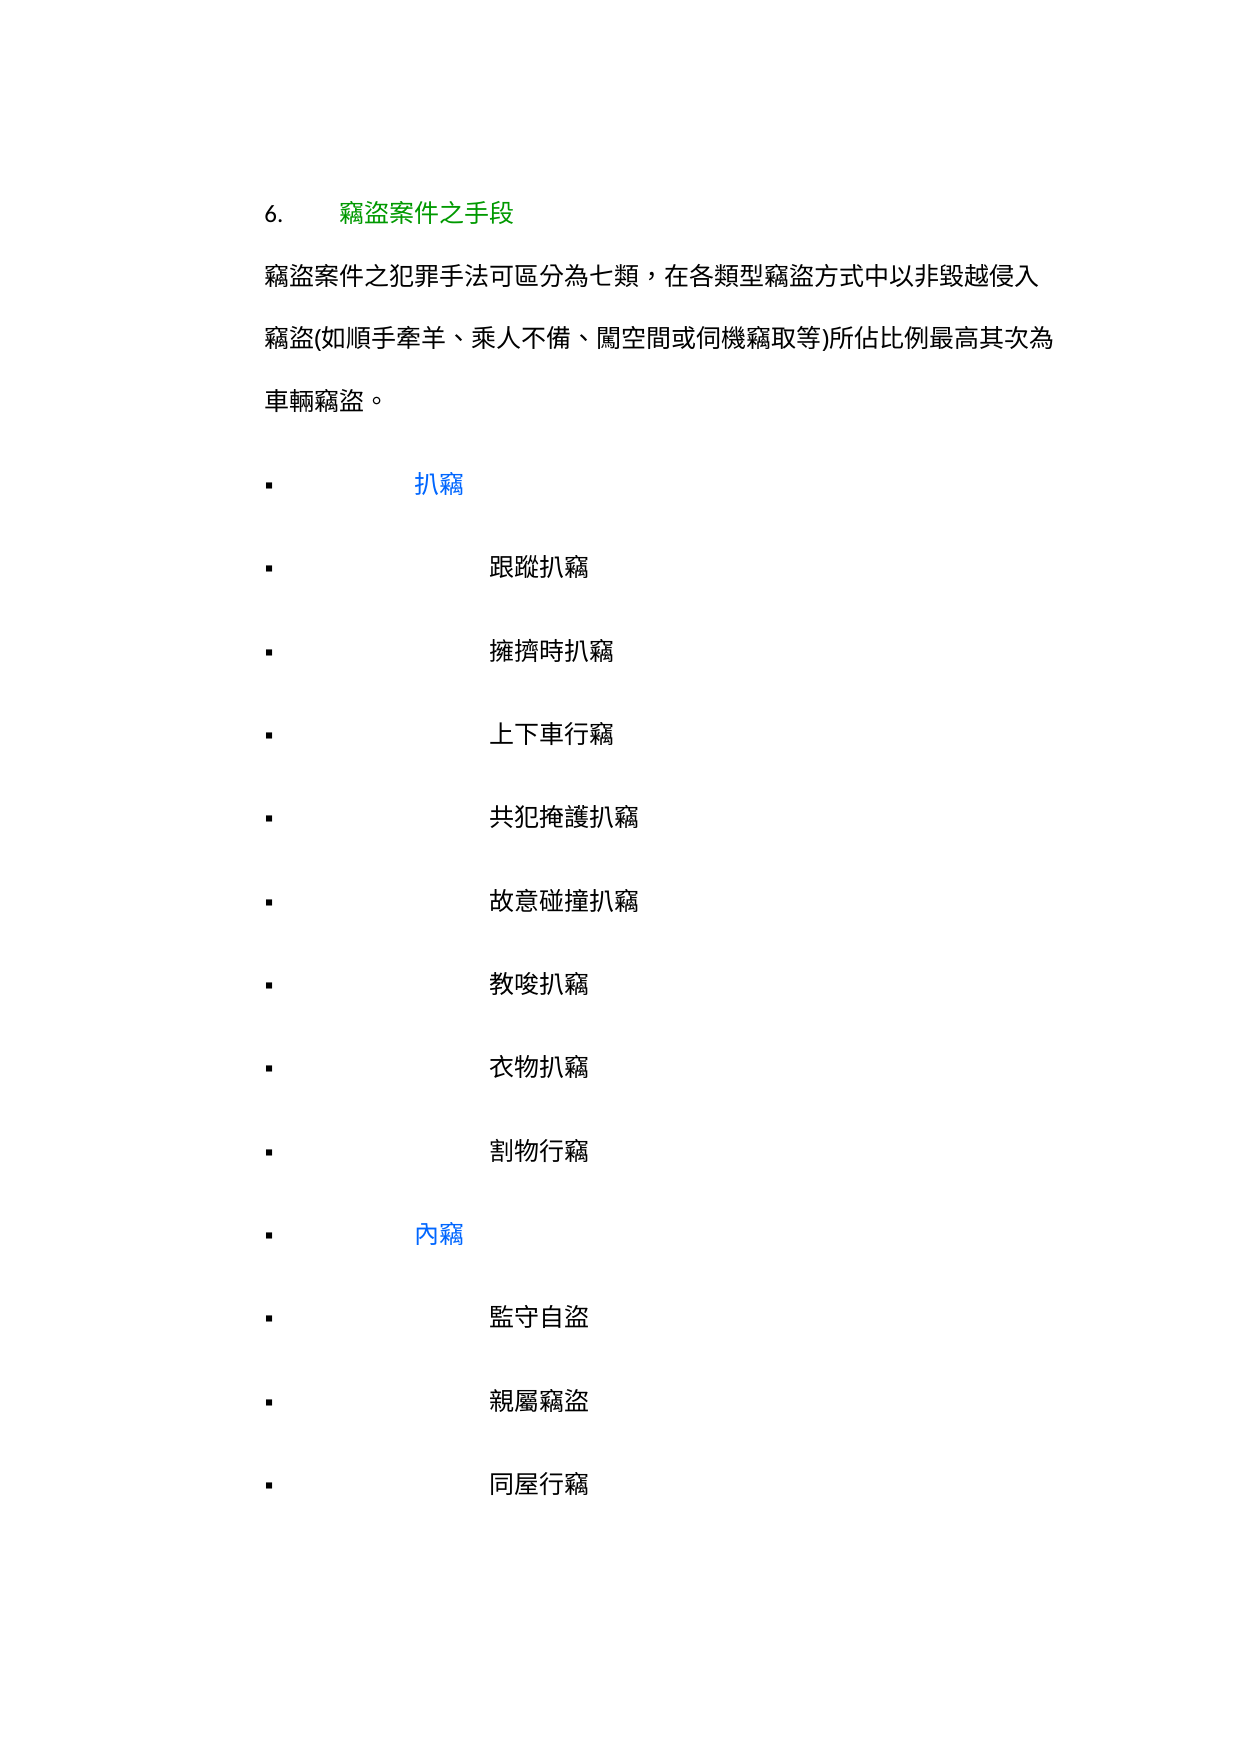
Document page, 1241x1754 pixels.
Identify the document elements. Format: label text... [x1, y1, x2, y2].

table_header 在所有的犯罪類型中，竊盜犯罪一直是發生率較高的犯罪型態，由我國歷年的犯罪統計資料顯示，竊盜犯罪在所有刑案中所佔比率恆為各種犯罪之冠，以民國98年刑案統計為例，當年警方共登錄刑案386,075件，竊盜案件（含汽、機車竊盜）為155,151件，佔所有犯罪40％。就一般民眾對竊盜犯罪的感受而言，每個人都有可能成為竊盜犯罪的被害客體，而且隨時處於被害危險中，因此竊盜犯罪也一直是大家最切身關心的問題，對民眾治安感受的測量，也經常以竊盜犯罪的發生率為指標。 【竊盜案件之法律規定】 所謂竊盜案件，係指行為人意圖為自己或第三人不法之所有，而竊取他人之動產者。就我國法律對竊盜案件之規範，因行為時、地、手段或被害客體之不同而有下列各種規定： 刑法之規定 普通竊盜罪：意圖為自己或第三人不法之所有，而竊取他人之動產者，為竊盜罪，處五年以下有期徒刑、拘役或五百元以下罰金。(刑法第三百二十條第一項) 構成要件 法律效果： 犯本罪者，處五年以下有期徒刑、拘役或五百元以下罰金。 行為人若為直系血親、配偶或同財共居親屬之間得免除其刑；前項親屬或其他五親等內血親或三親等內姻親之間，因行為人與被害人間特殊之關係，刑法第三百二十四條另加以規範。 竊佔罪：意圖為自己或第三人不法之利益，而竊佔他人之不動產者，依前項之規定處斷。(刑法第三百二十條第二項) 構成要件 法律效果： 犯本罪者，處五年以下有期徒刑、拘役或五百元以下罰金。 行為人若為直系血親、配偶或同財共居親屬之間得免除其刑；前項親屬或其他五親等內血親或三親等內姻親之間，因行為人與被害人間特殊之關係，刑法第三百二十四條另加以規範。 加重竊盜罪(刑法第三百二十一條) 犯竊盜罪，而在實施方法、時、地或聚集人數之不同，具有下列特別要件之情形者，因其犯罪惡性較為重大而有加重其刑之規定。 加重要件 法律效果 犯本罪者，處六月以上，五年以下有期徒刑 親屬竊盜罪：(刑法第三二四條) 行為人犯本章之罪，但因與被害人間有親屬關係，親屬間因親情不願行為人受法律制裁，且親屬間因共居關係，對財物未設防，增加犯罪機會，較易發生竊取行為。 構成要件 法律效果： 其他法律之規定 電業法中有關電氣竊盜之規定 根據民國96年3月21日修正公布之「電業法」規定： 第105條：竊盜或損壞電桿、電線、變壓器或其他供電設備者，依刑法之規定從重處斷。 第106條：有左列行為之一者為竊電，處五年以下有期徒刑、拘役或五百元以下罰金： 一、未經電業供電，而在其供電線路上私接電線者。 二、繞越電度表或其他計電器，損壞或改動表外之線路者。 三、損壞或改變電度表、無效電力計、其他計電器之構造，或以其他方法使其失效不準者。 四、在電價較低之線路上，私接電價較高之電器者。 五、包燈用戶，在原定電燈盞數及瓦特數以外，私自增加盞數或瓦特數者。 六、電力用戶，在原申請馬力數、瓩數或仟伏安數以外，私自增加馬力數瓩數或仟伏安數者。 森林法中有關森林竊盜之規定： 森林法第50條 竊取森林主、副產物，收受、搬運、寄藏、收買贓物或為牙保者，依刑法規定處斷。 森林法第51條第1項 於他人森林或林地內，擅自墾殖或占用者，處六月以上五年以下有期徒刑，得併科新台幣六十萬元以下罰金。 森林法第52條 竊取森林主、副產物而有左列情形之一者，處六月以上五年以下有期徒刑，併科贓額二倍以上五倍以下罰金： 一、於保安林犯之者。 二、依機關之委託或其他契約，有保護森林義務之人犯之者。 三、於行使林產採取權時犯之者。 四、結夥二人以上或僱使他人犯之者。 五、以贓物為原料，製造木炭、松節油、其他物品或培植菇類者。 六、為搬運贓物，使用牲口、船舶、車輛，或有搬運造材之設備者。 七、掘採、毀壞、燒燬或隱蔽根株，以圖罪跡之湮滅者。 八、以贓物燃料，使用於礦物之採取，精製石灰、磚瓦或其他物品之製造者。 前項未遂犯罰之。 第一項第五款所製物品，以贓物論，沒收之。 【竊盜案件之原因分析】 犯罪人方面 許多的犯罪學研究指出，竊盜者經常是來自一個缺乏家庭的愛和溫暖的小孩——至少，對他而言，家庭是一個不快樂的場所。他們的家庭或破碎、或父母離散、或父母對他們過份的溺愛、寵愛，或管教態度過份的嚴厲鬆弛或拒絕。無論如何，資料顯示孩子早期所受家庭社會化的好壞顯將影響其未來的發展和行為。 雖然國內尚未有充分的資料為佐證，但國外的研究卻指出，成年時之「習慣性犯罪者」（Habitual Offender）幼時即常有從事許多偏差行為的傾向。其中Patterson的研究頗值注意。他在Oregon Social Learning Center的實證研究指出（1980），青少年早期偏差行為的特徵包括：在排泄上較無法自我控制，認為自己是不幸的一群，常被命運之風吹得到處跑而無法控制自己。且常負面地認為自己、家庭及朋友等均是社會的被害者。而偷竊者的早期症狀則更包括：甚少做家事，因為他們「訓練」父母親使父母親相信，他們不可能做家事。他們在成就測驗或智商測驗上的分數均較低。他們常逃學、逃家或被退學，這些孩子在同學群中常較不出眾，或被排擠拒絕。他們亦較缺乏社交的技巧和訓練。但最重要的，Patterson的研究指出，父母親的育兒技巧和對孩子的訓練常是決定孩子是否會偷竊的重要因素。因為Patterson發現，在許多有偷竊小孩的家庭中，父母親常認為，因為他們從未真正看到孩子偷竊，因此他們無法證明孩子「曾經偷竊」，也因此，他們不能懲罰孩子。而在許多狀況下，雖然他們看到孩子偷竊，孩子的「理由」（或故事）卻常被父母親所接受，因此常為孩子辯護，而認為他人對孩子有所挑剔。Patterson認為，這些孩子的父母親常與其孩子對偏差行為具有相同的價值觀和認知——認為偷竊並不是很嚴重的不法行為。從社會學習理論的觀點而言，這些孩子的父母親正是提供孩子偏差行為的榜樣——也就是說，雖然他們並未強化（增強）偷竊行為，但他們卻也不認為偷竊這種小事值得懲罰，因此，孩子的偏差及偷竊行為大可不受禁忌。如果，再配合上述因「社會解組」而造成成人的態度、價值觀和道德的軟化，而我們亦有愈來愈多的年輕父母親在孤立的家庭下運作、教導子女，社區鄰里對孩子父母的約束力均將減弱，大眾傳播媒體的影響，孩子缺乏了很好的行為榜樣，我們實難保證我們的下一代孩子將不會比我們更「偏差」，行為亦將更乖張。 Patterson亦發現有偷竊小孩的家庭具有下列特徵： 父母親常不知道孩子在做什麼。 父母親常無法長時間地監督孩子的行為。 在社會技術上（社交）不能成為孩子的榜樣。 不能清楚地說明家庭規範。 對孩子的違規行為不能予以合理、理智的懲罰。 對於守法行為未能即時予以強化。 對於家庭中的糾紛與衝突未能予以化解，而使其惡化。 家庭中充滿了冷漠、互不關心，成員均顯得較不友善。 偷竊者之父母親較之正常孩子的父母親較少懲罰孩子的不良行為。 顯然地，這些家庭均不能或不願意認真地投注（或投資）於孩子早期的教養，任令孩子從事輕度的偏差行為，而逐漸發展成較高和嚴重的偏差及偷竊行為。 赫胥（Hirschi, Travis,1983）因此而提出了一個以父母親及家庭為中心的犯罪預防模式。赫胥認為，若要教導孩子不從事暴力、偷竊及詐欺行為，父母親必須(1).關注孩子，(2).監督瞭解孩子的行為，(3).當偏差行為發生時，承認（recognize）它的存在，(4).矯正孩子的偏差或犯罪行為。在這個模式裡，顯然地父母親所最需要的是對孩子真誠的關心，投入和投資。因為關心孩子的父母親將會認真去監督、瞭解孩子的行為，也會對其不良行為加以糾正。 而在上述的模式中，任何一點的錯誤均可能導致孩子偏差行為的產生。例如，父母親可能對其孩子不夠關心；既使關心也可能沒有時間來監督瞭解孩子的行為；既使關心、瞭解孩子的行為，卻也可能沒有發覺或承認孩子有偏差行為；最後，即使前面各項均具備，父母親卻未具有有效矯正孩子的知識和方法。因此，原先可能沒有問題的孩子，最後卻逐漸產生了問題。生活在價值多元化、道德式微解組社會中的父母，怎能不認真投注精神和力量教導成長中的孩子？ 被害人原因方面 晚近以來，對犯罪原因的研究改採另一個方向，由被害者著手。基本上，犯罪學者體認到，犯罪的發生，〝情境〞（situational）因素扮演很重要的角色。因此，若吾人能改變導使犯罪發生的情境因素，犯罪或許可以有某種程度的降低，也因此才有〝藉環境設計以預防犯罪〞（Crime Prevetion Through Environmental Design, Jefferey, 1971）及〝防衛空間〞（Defesible Space, Newman, 1973）等重要著作及觀念的產生。其中尤以紐曼（Newman, Oscar）的〝防衛空間〞（Defensible Space：People and Design in the Violent City）一書最具影響力。紐曼認為，我們可以設計建築物使其對附近的空間有〝自然的監控力〞（natural surveillance），從而達到威嚇陌生人和潛在犯罪者的目的。 根據紐曼的研究，建築物必須要具備下列四者之一要素（或二者以上之綜合）方能有效地抑制犯罪之功能： 領域感（Territoriality）：認為如能將建築物所擁有的公設財產加以劃分或區分（zoning）與居民從而提高居民的財產權（proprietary）感覺，將能更有效的防制犯罪。 自然監控（Natural Sruveillance）的存在：建築物的設計如能讓其居民從窗戶中觀看公共區域的狀況，則犯罪較少發生。 建築物給人的形象（Image）：建築物本身如為他人附上不良的用語或標籤（Stigma）或名譽則犯罪容易發生。反之，建築物本身如有良好的名聲，則犯罪不易發生。 建築物的四週環境（Milieu）：建築物若能面對較為安全的區域（如政府機構，繁忙的街道等），則犯罪不易發生；反之，則犯罪易於發生。 紐曼的理論曾在美國造成風起雲湧的形勢，美國政府並曾據此而進行了好幾個實驗計劃（Illustration Project）。在此，我們不擬評估其結果或對其理論有更進一步的介紹。目的在使讀者明瞭，由犯罪被害者或情境因素著手預防犯罪是一條甚為可行的方向。藉對竊盜犯罪被害之研究可從（1）自然因素，（2）地理因素，（3）建築物、防竊設備等物理因素，（4）被害者生活習慣，（5）竊盜者之認知因素各方面進行探討。 【竊盜案件之手段分析】 自古以來，每一個國家都有竊盜問題。一般說來，小偷防不勝防，並且破案率不高，我們自有特加小心了。下面一些有關住宅小偷的常識，可供參考： 關於小偷知多少 小偷喜歡偷竊的對象 小偷侵入後的行動 小偷最感頭痛的防備 竊盜案件之手段 竊盜案件之犯罪手法可區分為七類，在各類型竊盜方式中以非毀越侵入竊盜(如順手牽羊、乘人不備、闖空間或伺機竊取等)所佔比例最高其次為車輛竊盜。 扒竊 跟蹤扒竊 擁擠時扒竊 上下車行竊 共犯掩護扒竊 故意碰撞扒竊 教唆扒竊 衣物扒竊 割物行竊 內竊 監守自盜 親屬竊盜 同屋行竊 傭役或侍者行竊 侵入竊盜 毀越侵入竊盜 非毀越侵入竊盜 大搬家 竊盜保險櫃 車輛竊盜 撬開(門啟)車門窗 以車拖(搬)車 偽稱試車 租車行竊(藉機配鎖) 修理工勾結 打破車窗玻璃 破壞車門把手 破壞或撬開車鎖 代客泊車 接通電路竊車 【竊盜案件之處理】 偵查人員受理竊盜案件後之處理 查訪要點 被害人 請被害人詳列失竊物品數量、價值、型式、廠牌、出廠、號碼、顏色及特徵等相關資料以便印製失物查尋通報單，並請被害人提供失竊物品有關資料。 請被害人提供可疑對象資料、有關雇用人員資料或經常在附近地區活動不良分子資料等情報線索。 證人 請證人提供或描述涉嫌對象資料及線索。 其他 前往當舖銀樓等銷贓場所查尋贓物。 紀錄被竊經過細節、俾建立犯罪模式檔案 通報各單位協查。 蒐證要點 蒐證處所 犯罪地點。 犯罪現場竊犯出口處。 竊犯逃離現場路線。 蒐證標的 竊犯遺留之跡證。 竊犯竊盜工具。 犯罪所得之物。 竊案被害人現場之處理與報案方式： 詳列失竊物品數量、價值、型式、廠牌、出廠、號碼、顏色及特徵等相關資料以便印製失物查尋通報單 平常應將重要電話號碼(如附近警察局、派出所、醫院等)寫在小紙片上，黏貼於電話機上。 如遭失竊，應保持現場完整(尤其竊賊觸摸過的地方)，立即以「一一０」向警察單位報案處理。 財物失竊雖是遺憾之事，但如果因而引起家人的失和或恐懼心理，將更加划不來。故處理竊案時，應保持冷靜，家人間不可互相指責、吵架、或高聲叫囂，以免引起小孩極大驚慌感。 發現家裡失竊時，除立即報案外，並在事後走告守望相助組織、鄰居街坊，以提高警覺，加強防護。 親戚朋友或鄰居中，如有人失竊，應多加安慰，不要過份傷心，因金錢財物之損失並不比生命身體來得重要。 面臨竊賊處理方法 面臨竊賊時注意事項： 大部分小偷目的在於金錢財物之取得,不會隨意傷人。因此應注意以下步驟: 如於家中或無人處遭遇小偷時，應保持鎮靜，勿慌張失措。 考量自己能力，如能對付竊賊，可打草驚蛇，製造聲響，警告竊賊，使其離去，再迅速報警處理。 如不能對付竊賊，,最好避免和他正面衝突。應記住:「金錢財物不比生命重要」，切忌以武器攻擊，可能反遭不幸。但要記住竊賊特徵，以及是否觸摸過任何物品，留下指紋。 如在公共場所或人群眾多處及營業場所發現竊賊時，可立即喊賊，並要求現場民眾共同擒賊，而且迅速報警處理。 平常在家中，可置一防衛性木棍或鐵棍等，,以備急需。 遠親不如近鄰，平常應與鄰居守望相助，急難時可互相協助。如能以電鈴或防竊系統，與左右鄰居或守望相助崗亭或保全公司等相連接，小偷來時可暗中通知他們協助報警擒賊，或共同處理。 【竊盜案件之預防措施】 住宅防竊 自古以來，每一個國家都有竊盜問題，尤其是住宅。一般說來，小偷防不勝防，並且破案率不高，為防止竊案之發生，下面一些有關住宅防竊的常識，可供參考： 住宅防竊注意事項 儘管有很好防竊設備,仍不能保證不會被竊,下面幾個原則若能遵守,應可減少失竊機會: 外出時或每夜睡前,一定要檢查門窗並上鎖。 貴重物品不可放置明顯處,應妥加收藏。同時,若有可能,應做上暗號,或將它的特徵、型式、編號記下,或拍照存證。 家中如有防竊設備,就應充分利用,並經常檢修。 加裝門窗防竊裝置,所費不多,但卻非常有用。 外出或遠行時,佈置成像有人在家情形,並且盡量避免陌生人知道確實無人在家。 失竊後,不可因價值少或無信心追回而不報案;不報案時將使竊賊食髓知味,再來光顧。 公共照明或報案設備如有損毀故障,應立即報請檢修。 如有可能,日常生活之行為習慣和工作習慣,應避免一成不變,以免宵小有機可乘。 如裝有鐵門鐵窗,須考慮危難時之逃生孔道。選擇鐵材要粗厚,裝設要由內而外,並且不要留有空隙。 公寓與宿舍的防竊 公寓與宿舍的防竊，有以下幾點注意： 房舍門窗除採光和通風所需外，應儘量少設少開，以減少防竊上的困難。 應多與鄰居交往，彼此守望相助，減少被竊的機會。 公寓樓梯通往屋頂陽台的門，以及樓梯間三不管的地帶，常為竊賊來去的地方，應派人負責管理，或定時巡察。 配打住宅門窗鑰匙時，最好親自前往。 住宅附近如有陌生人打轉，行跡詭異，或有不明來路的車輛停放，需提高警覺。 送貨服務、家庭修繕人員按鈴或敲門時，應確定來人身份，不可隨便放入，進入屋裡後，最好親自陪同檢修。 大門應裝置「眼孔」和「門鍵」，以便開門前可辨別來人。避免敞開大門，使外人有觀察屋裡陳設的機會。 家裡遇有外人按錯門鈴的現象時，須提高警覺，這可能就是竊賊投石問路，探查環境的方式。 電話常是竊賊打探的工具，故儘量少讓外人知道，接獲不明電話時，也不可透露家裡情形，以免竊賊所乘。 剛建立的新社區或住宅大廈，左右鄰居稀少，相識不多。除非必要，不必急著搬入，最好裝好防竊設施（裝設要由內而外），一切佈置妥當後，再行搬入。 房子改租他人時，應更換門鎖和防竊設備，並記下前房客家人的有關資料，租用他人房子時，上述措施也非常重要。 平時隨時攜帶的門鎖，不可亂丟，以免他人有意仿造，其後果將不堪設想。 購用家具、電器用品時，如經濟狀況許可，宜選購笨重體大、小偷不易搬動的為佳。 住家的外門應以實心木頭做成，空心的木材脆弱，易受竊賊破壞。 裝設大型信箱，固可容納較多郵件，但應儘量避免可從窗口伸手或伸物打開自動門鎖。 夏天使用冷氣機時，應提高警覺，儘量避免一家人共處一室，使小偷有機乘虛而入。 好鎖是值得購用的，因為它使小偷花更多時間和精神，心理上感覺沮喪，也即增加被抓的機會。 活動樓梯不可隨便放在屋外，如無法收藏在屋內，也一定要上鎖。 鄰近如有蓋房子，竊賊常利用以觀察你的屋內，而後行竊，因此門禁及窗簾均需緊閉，以免小偷可打探和行竊。 通風口要儘量做得小，並加裝鐵條，以免小偷由此爬入作案；樓上排水管的裝設，也要做得不讓小偷有攀爬的立足點。 不清楚身份的人通報「家人在外發生車禍」或其他不幸事件時，需提高警覺以防通報者是個騙子。 獨門、獨院住宅的防竊 僱用服務人員，須充分了解他們的背景。離職時，也儘可能更換門鎖。受僱幾天就藉故離職的，極可能是竊賊的同夥，不能不防備。 衣著華貴、高級住宅、名牌轎車都是竊賊的目標，因此，切忌過份炫耀而惹眼，引來盜難。 家中的防竊設備及裝置，應請防竊專家或信用可靠的保全公司加以鑑定和改進。 獨門大宅，面積廣大，不易照顧，養隻訓練過的狼犬，有益安全。 使用自動「電話答錄機」時，切忌在留言中說出自己何時回來，以免竊賊有充分下手的機會。 花園種植樹木花草，應加選擇，如無特殊目的，不宜選擇過於繁雜隱密的植物。造園設計亦應減少視線死角；喬木應避免種植牆邊，便利竊賊攀爬。 大門之內、主屋之外，入夜應打開照明設備。 姓名不要標示在信箱或門上，以免竊賊藉此查得電話，打探虛實。 屋裡無人，或人皆到後院時，一定要注意前門是否上鎖，以免歹徒乘機潛入。 平常外出時的防竊 全家出門時，避免全體在外乘車，讓人知道是全家外出。 平時全家外出而無人時，白天可打開收音機，晚間打開電燈。收音機與電燈若配合定時開關機器，時開時關，則效果更佳。 避免一家人共用一把鑰匙，或將鑰匙藏在門框上，花盆下，竊賊發現，後果將不堪設想。 窗簾用以防止竊賊窺視屋內情形，拉上窗簾，再配合電燈和收音機，效果加倍。 不可輕易透露外出的消息，不輕易地洩露給認識不深的人，也會釀成盜難。 車庫要關閉。洞開的車庫，而又沒有車輛，就是告訴小偷家裡沒人。 外出時，家人可互相配合調整，儘量不要常常沒人在家。 請鄰居、守望相助巡守員代為關照。 外出時將警報系統與鄰居或守望相助崗亭相連接。 長期外出時的防竊 舉家遠遊，切忌在門上張貼「主人外出……x日回來」等字樣的通告。 訂閱的報紙、雜誌、及訂購的牛奶，在遠行前，須通知停送，郵件包裡則請鄰居代收。 貴重物品應寄放銀行保險箱，或暫時化整為零散放在安全隱密的地方。 新婚夫妻住宅，切忌在門楣上貼「囍」字。剛結婚時，嫁奩豐富、家具嶄新，再加上蜜月旅行，等於是替小偷製造行竊的機會。 如果你參加的旅行團，由某團體代辦，並且旅行計劃和參加人姓名曾經在報上刊登過，你在旅行期間應加強戒備。 找個可信賴的鄰居，請他代為注意，或請親朋好友暫時住人看守房子，且須叮嚀對不明人士的詢問，不必告訴詳細的行程。 旅行前，將防竊鈴、警報糸統等設定妥當，並加以測試。 旅行期間，電話不可切斷，裝成為「講話中」的訊號可避免歹徒利用電話打探虛實。 窗簾拉上有助防竊，但悉數拉上則易顯示無人在家的跡象。選擇一兩個無法窺覦內部的窗簾，以示有人在家。 請鄰居剪修花卉，亦可製造有人在家的模樣。 返回家門第一件事，先檢查有無竊賊光顧，如發現異狀，不要入屋，立刻打「110」，報警處理。 工商場所防竊 有許多竊案，往往是因被害者的疏忽所造成。因此，如果能時常提高警覺，可以減少很多財物的損失。此外，任何竊盜行為都有一共同點：先觀察環境、地勢，然後下手。所以，凡發現行跡怪異的人，皆須提高警覺。僱用職員，應注意其品德。在商店門外，張貼「設有特別防盜系統」的標識，以示警告。下面提供一些有關工商場所防盜的常識。 百貨公司與超級市場的防竊注意事項 在假日人潮洶湧時，工作人員提高警覺。 於適當的地點，裝置閉路電視或反光鏡。 當顧客索取統一發票，店員必須離開專櫃時，應提防乘機行竊。 收銀處應設防盜警鈴，按鈕要裝在適當位置。 僱用員工，注意品性，避免監守自盜。 在公司內張貼警示標語，或明示獎勵檢舉，以遏阻客人順手牽羊。 注意藉機與店員磨嘴皮，企圖趁機下手者。 加強從業人員的服務態度，避免引起報復性的竊盜行為。 注意停電時的防盜措施。 注意孩童的出入，他們可能被利用行竊。 注意突發事件，如有人大聲爭吵，謹防聲東擊西。 請顧客將手提袋放在寄物架上，再進入超級市場。 易於夾帶的貴重物品，儘可能以專櫃擺售。 由便衣人員佯裝顧客，巡視於內。 打烊前，徹底檢查每一個角落，尤其是廁所、貯藏室，勿讓宵小藏身，入夜行竊。 打烊時，注意門窗是否安全上鎖。 打烊後，應有人值夜留守。 珠寶店的防竊注意事項 珠寶店與藝品店，是竊賊最樂於光顧的地方，夜間應由機警的人留守。 設置厚重的鐵門及防盜系統，並注意檢修。 最好向信譽良好，制度健全的保全公司投保。 店內職員應熟知與警察聯繫的方法。 若遇有三、五人一組入內選購珠寶，應防調包，以及被聲東擊西，趁機行竊。 店內鑰匙，最好由老闆自行保管。 對於突發的事件，須有應變的措施與能力。 應防止宵小於打烊關門前，躲藏於店內。 珠寶店打烊「關門後」，才將貴重物品藏在保險櫃或其他隱密處所。 應熟知貴重物品的特徵，萬一失竊，有助於查贓。 每天打烊後，拿珠寶回家時，千萬要注意路上的安全。 旅館業的防竊注意事項 旅客的貴重物品，應點交服務台保管。 房間內張貼警示標語，提醒旅客小心防竊。 房間內應有良好的防竊裝置，例如雙重鎖。 業者應注意職員的操守。 旅客眾多時，應防備有人乘機行竊，並提醒旅客注意自己所攜帶的行李。 旅館的照明設備應充足，以免宵小藏匿。 櫃台應時時刻刻有人值班，勿輕易離開。 注意訪客的身份及行動。 告知旅客，要注意無故闖入自己房間，或藉口走錯房間的人。 旅客遺失房間鑰匙，最好馬上換裝。 旅客暫時離開房間時，應在其房間門口掛上「請勿打擾」的牌子。 鑰匙應放在櫃台的隱秘處，以免夜晚服務生離開時，被小偷拿到。 一般商店的防竊注意事項 櫃台宜設置在適當的地方，可以清楚地觀察顧客的行動。 顧客眾多時，謹防混水摸魚。 張貼警告標語，如「偷竊依法嚴辦」。 商品要加入註記，以免引起糾紛。 物品賣出，應加以包裝。 商品密集區，最好成立「夜巡小組」，守望相助，以防竊賊夜間行動。 商店內的金庫，切忌貼牆而立，因為竊賊可由背面挖空，席捲財物。 設置防盜系統。 當聽到汽車引擎聲、喇叭聲或其他噪音連續不斷，應提高警覺，避免竊賊利用噪音掩護偷竊。 打烊時，應關門點數鈔票，以免引起他人不良企圖。 打烊後，若不留人守夜，應留一盞燈，表示有人在。 營業時間外，所有貴重物品切勿放在展示櫥窗。 工廠防竊注意事項 嚴格檢查進出人員與車輛。 休業時間，應有輪值人員留守，並注意巡視。 工廠應有詳細周全的防竊計劃，並實施操作演習。 警衛安全人員，應加以防竊的專業訓練。 倉庫應設精密的防竊系統。 工廠周圍，應有良好的照明設備。 可以飼養警犬，幫助看守。 與派出所或守望相助崗亭密切聯繫。 車輛防竊 車主切勿因小失大，成為下一個車輛竊盜被害者。汽車失竊年有增加，防竊並無特別良方，在於個人謹慎小心，不嫌麻煩，「隨時將車子加鎖」。如果在防竊上能善加利用守望相助組織，雇人或分派巡視，將可減少損失至最低。 汽車防竊 目前汽車以愛快羅密歐（A1fa Romeo）竊率為最高，其次為國產裕隆車和西德BMW。而喜美（CIVIC）車則失竊率較低。根據調查，鎖住方向盤，離合器及剎車等的枴杖鎖最令竊賊討厭。如有可能，車主最好能裝上「兩付」。 根據調查，如無車庫，最好能加裝防竊設備（如遙控防竊或警報器之類），這對竊賊具有嚇阻作用。而行竊設備應裝在不易被發覺的地方。線路應通過車身的夾層部不易被發覺，同時也可防被竊賊割斷。 汽車門的卡筍，宜使用圓形或光滑者，竊賊將不易由門外以細小鋼絲勾開車門。 最好於車內隱密處，另行裝設電源暗鎖，防止他人將車開走。 如停車較久，應將車內白金、火星塞及高壓線等取下，以增加竊賊偷竊的困擾。 路邊停車儘量找收費站停靠，有人看守，安全又放心，切勿亂置。 夜晚車輛失竊率高，停車最好選在光源明亮顯眼處，避免停在陰暗巷道處。 修車或保養車子應找信用可靠的修車廠，以免修車廠技工複製鑰匙而偷走車子。 租車與人或他人借車，應注意其人品性，以免鑰匙被複製而偷走車子。 如有可能，最好換新零件。根據調查，車子遭竊，零件易於銷贓乃為主因。如能換新零件，則無處銷贓，竊盜自能減少，利人利己，何樂不為。 切勿貪小便宜，購買來路不明的汽車，既犯法（贓物罪），又缺德，且後患無窮。 貴重及可以攜帶之物品，應隨身帶走，不可留置車內。如非不得已，亦應置於車後行李箱，並緊緊上鎖。 名牌轎車之精美標誌，離車時應順手取下帶走，以防被竊。引擎蓋亦應鎖緊，避免內部零件被竊。 機車防竊 機車以偉士牌150CC失竊率較高。其次為三陽野狼與石橋機車。最好的防竊辦法即自己費神停在家中，勿放置騎樓或門外。因竊賊常以小發財車，將機車整輛搬走。 機車如停於門外或騎樓，最好多重加鎖（即前、後輪和把手均上鎖）。鎖頭複雜且為合金製成的鎖較佳，忌便用鏈鎖。因鏈間結合力較差，以大剪刀即能破壞其中環節。 機車停放好後，應左顧右盼，注意附近有無人窺覦。 不要因為停放短暫時間，而忽視停靠地點及未上鎖。最好能內鎖油門，短切電路，防止竊賊開走。 上班或出門在外，應多多利用汽機車保管場，將車寄存保管。花費小錢，卻有人代為保管車輛，可減少被竊的心理負擔。 腳踏車防竊 小孩捷安特越野車和山葉變速車易失竊，應加易於辨認的標誌或記號。且因體積不大，不用時最好能置於家中，以防止被偷走。 如騎車到郊外遊行。上班、外出購物或訪友，應將車子寄存或置於身旁及視線可及的地方，或鎖在樹幹或固定物上。 如無固定可鎖時，可用鎖鏈將數輛車子首尾交錯，並排鎖在一起，以策安全。 腳踏車前後輪或車身上如果漆上顏色，小偷就是想偷也會感到麻煩。 如果花點錢買把枴杖鎖去鎖腳踏車，小偷可能不會以這輛車子作為偷竊的對象。 [188, 158, 1062, 1516]
